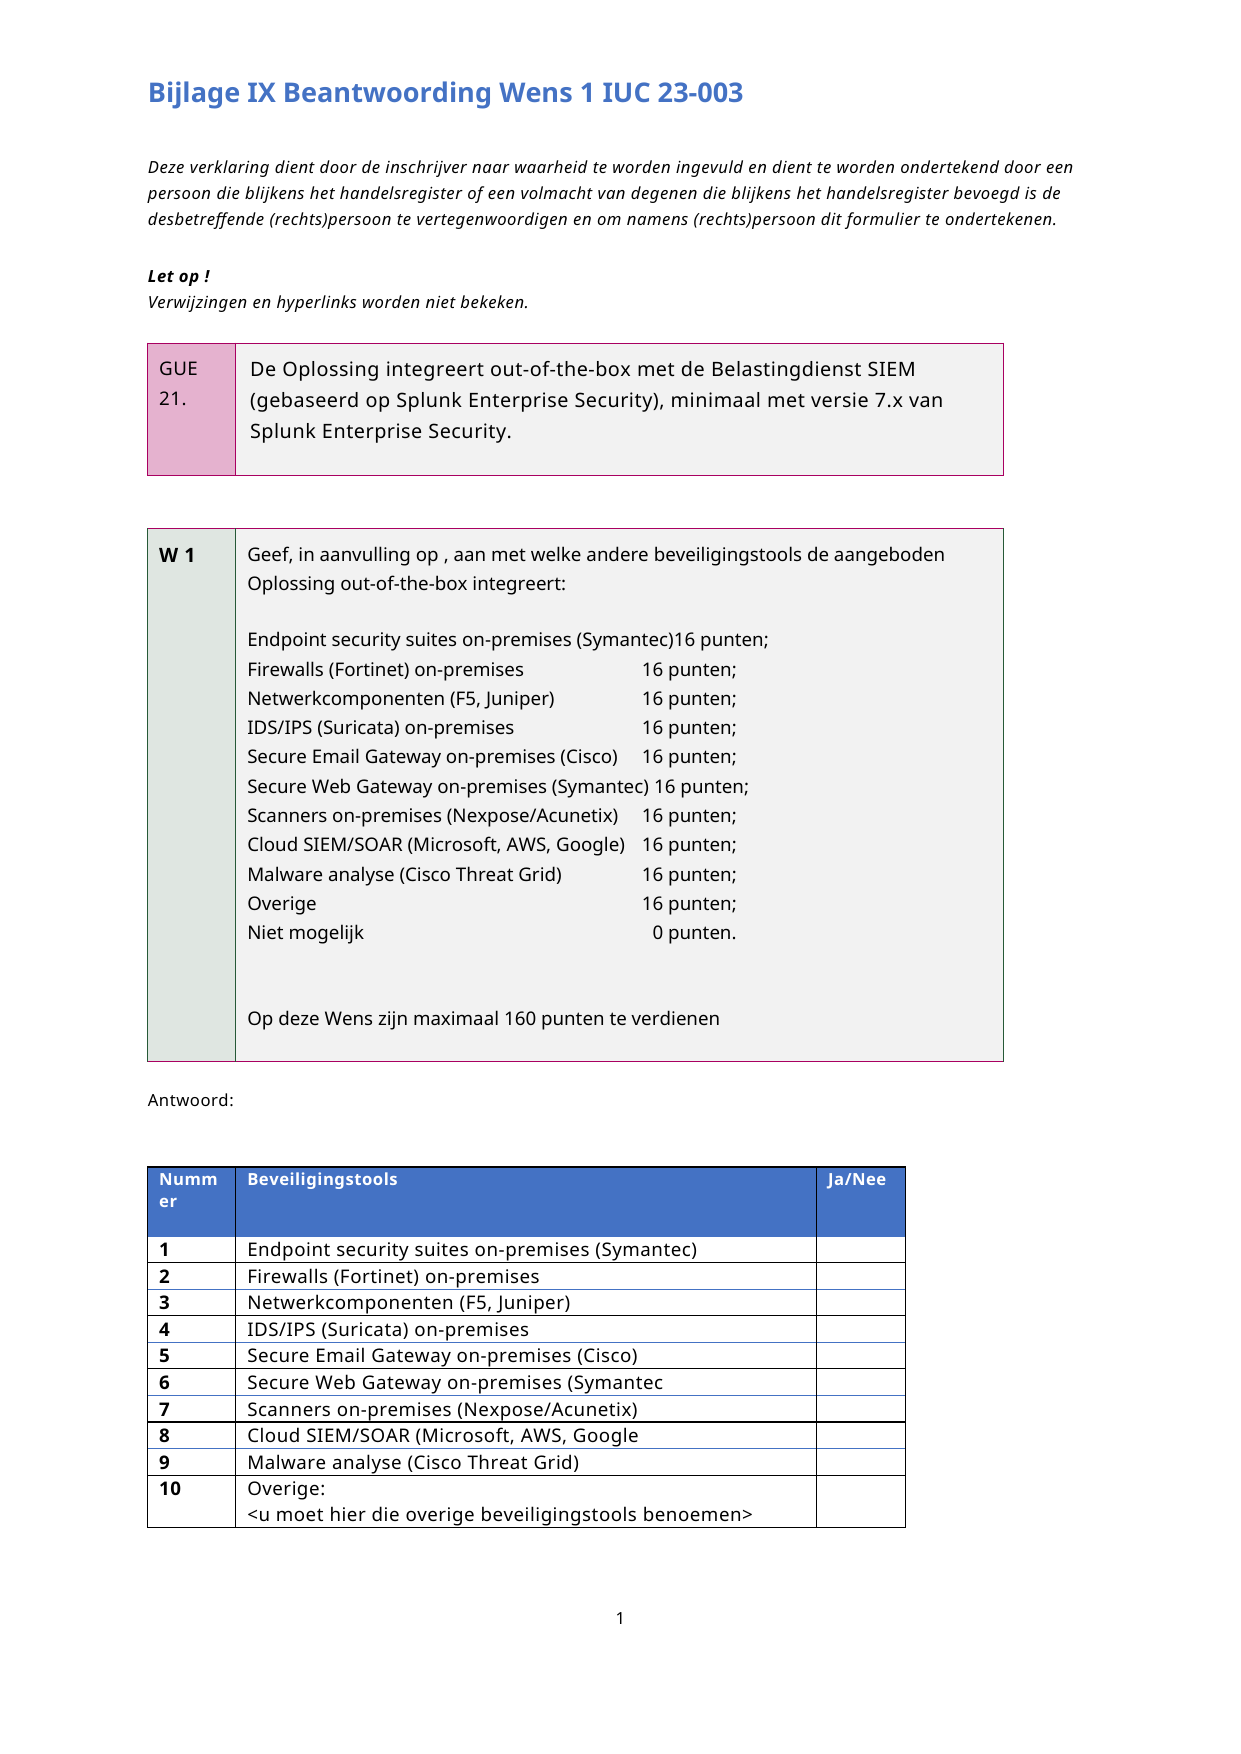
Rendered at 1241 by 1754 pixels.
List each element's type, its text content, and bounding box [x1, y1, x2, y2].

table_cell Cloud SIEM/SOAR (Microsoft, AWS, Google [236, 1423, 816, 1448]
table_cell Secure Email Gateway on-premises (Cisco) [236, 1343, 816, 1368]
table_header De Oplossing integreert out-of-the-box met de Belastingdienst SIEM (gebaseerd op Splunk Enterprise Security), minimaal met versie 7.x van Splunk Enterprise Security. [236, 344, 1003, 475]
table_cell [817, 1343, 905, 1368]
text Bijlage IX Beantwoording Wens 1 IUC 23-003 [148, 74, 1093, 111]
table_cell 6 [148, 1369, 235, 1395]
table_cell 4 [148, 1316, 235, 1342]
table_cell 9 [148, 1449, 235, 1474]
table_cell 2 [148, 1263, 235, 1289]
text Let op ! [148, 264, 1093, 287]
table_cell IDS/IPS (Suricata) on-premises [236, 1316, 816, 1342]
table_cell [817, 1396, 905, 1421]
table_cell [817, 1369, 905, 1395]
table_cell [817, 1316, 905, 1342]
table_cell Firewalls (Fortinet) on-premises [236, 1263, 816, 1289]
text Antwoord: [148, 1088, 1093, 1111]
table_cell Malware analyse (Cisco Threat Grid) [236, 1449, 816, 1474]
text Deze verklaring dient door de inschrijver naar waarheid te worden ingevuld en dient te worden ondertekend door een persoon die blijkens het handelsregister of een volmacht van degenen die blijkens het handelsregister bevoegd is de desbetreffende (rechts)persoon te vertegenwoordigen en om namens (rechts)persoon dit formulier te ondertekenen. [148, 155, 1093, 230]
table_cell Scanners on-premises (Nexpose/Acunetix) [236, 1396, 816, 1421]
table_cell [817, 1449, 905, 1474]
table_cell [817, 1423, 905, 1448]
table_header [148, 344, 235, 475]
table_header Ja/Nee [817, 1168, 905, 1236]
table_cell 7 [148, 1396, 235, 1421]
text Verwijzingen en hyperlinks worden niet bekeken. [148, 290, 1093, 313]
table_cell Endpoint security suites on-premises (Symantec) [236, 1237, 816, 1262]
table_cell [817, 1237, 905, 1262]
table_cell Netwerkcomponenten (F5, Juniper) [236, 1290, 816, 1315]
table_header Nummer [148, 1168, 235, 1236]
table_cell 8 [148, 1423, 235, 1448]
table_header [148, 529, 235, 1061]
table_cell Overige: <u moet hier die overige beveiligingstools benoemen> [236, 1476, 816, 1527]
table_cell [817, 1290, 905, 1315]
table_header Beveiligingstools [236, 1168, 816, 1236]
table_header Geef, in aanvulling op GUE 21, aan met welke andere beveiligingstools de aangeboden Oplossing out-of-the-box integreert: Endpoint security suites on-premises (Symantec) 16 punten; Firewalls (Fortinet) on-premises 16 punten; Netwerkcomponenten (F5, Juniper) 16 punten; IDS/IPS (Suricata) on-premises 16 punten; Secure Email Gateway on-premises (Cisco) 16 punten; Secure Web Gateway on-premises (Symantec) 16 punten; Scanners on-premises (Nexpose/Acunetix) 16 punten; Cloud SIEM/SOAR (Microsoft, AWS, Google) 16 punten; Malware analyse (Cisco Threat Grid) 16 punten; Overige 16 punten; Niet mogelijk 0 punten. Op deze Wens zijn maximaal 160 punten te verdienen [236, 529, 1003, 1061]
table_cell 10 [148, 1476, 235, 1527]
table_cell Secure Web Gateway on-premises (Symantec [236, 1369, 816, 1395]
table_cell 1 [148, 1237, 235, 1262]
table_cell 5 [148, 1343, 235, 1368]
table_cell [817, 1263, 905, 1289]
table_cell 3 [148, 1290, 235, 1315]
table_cell [817, 1476, 905, 1527]
